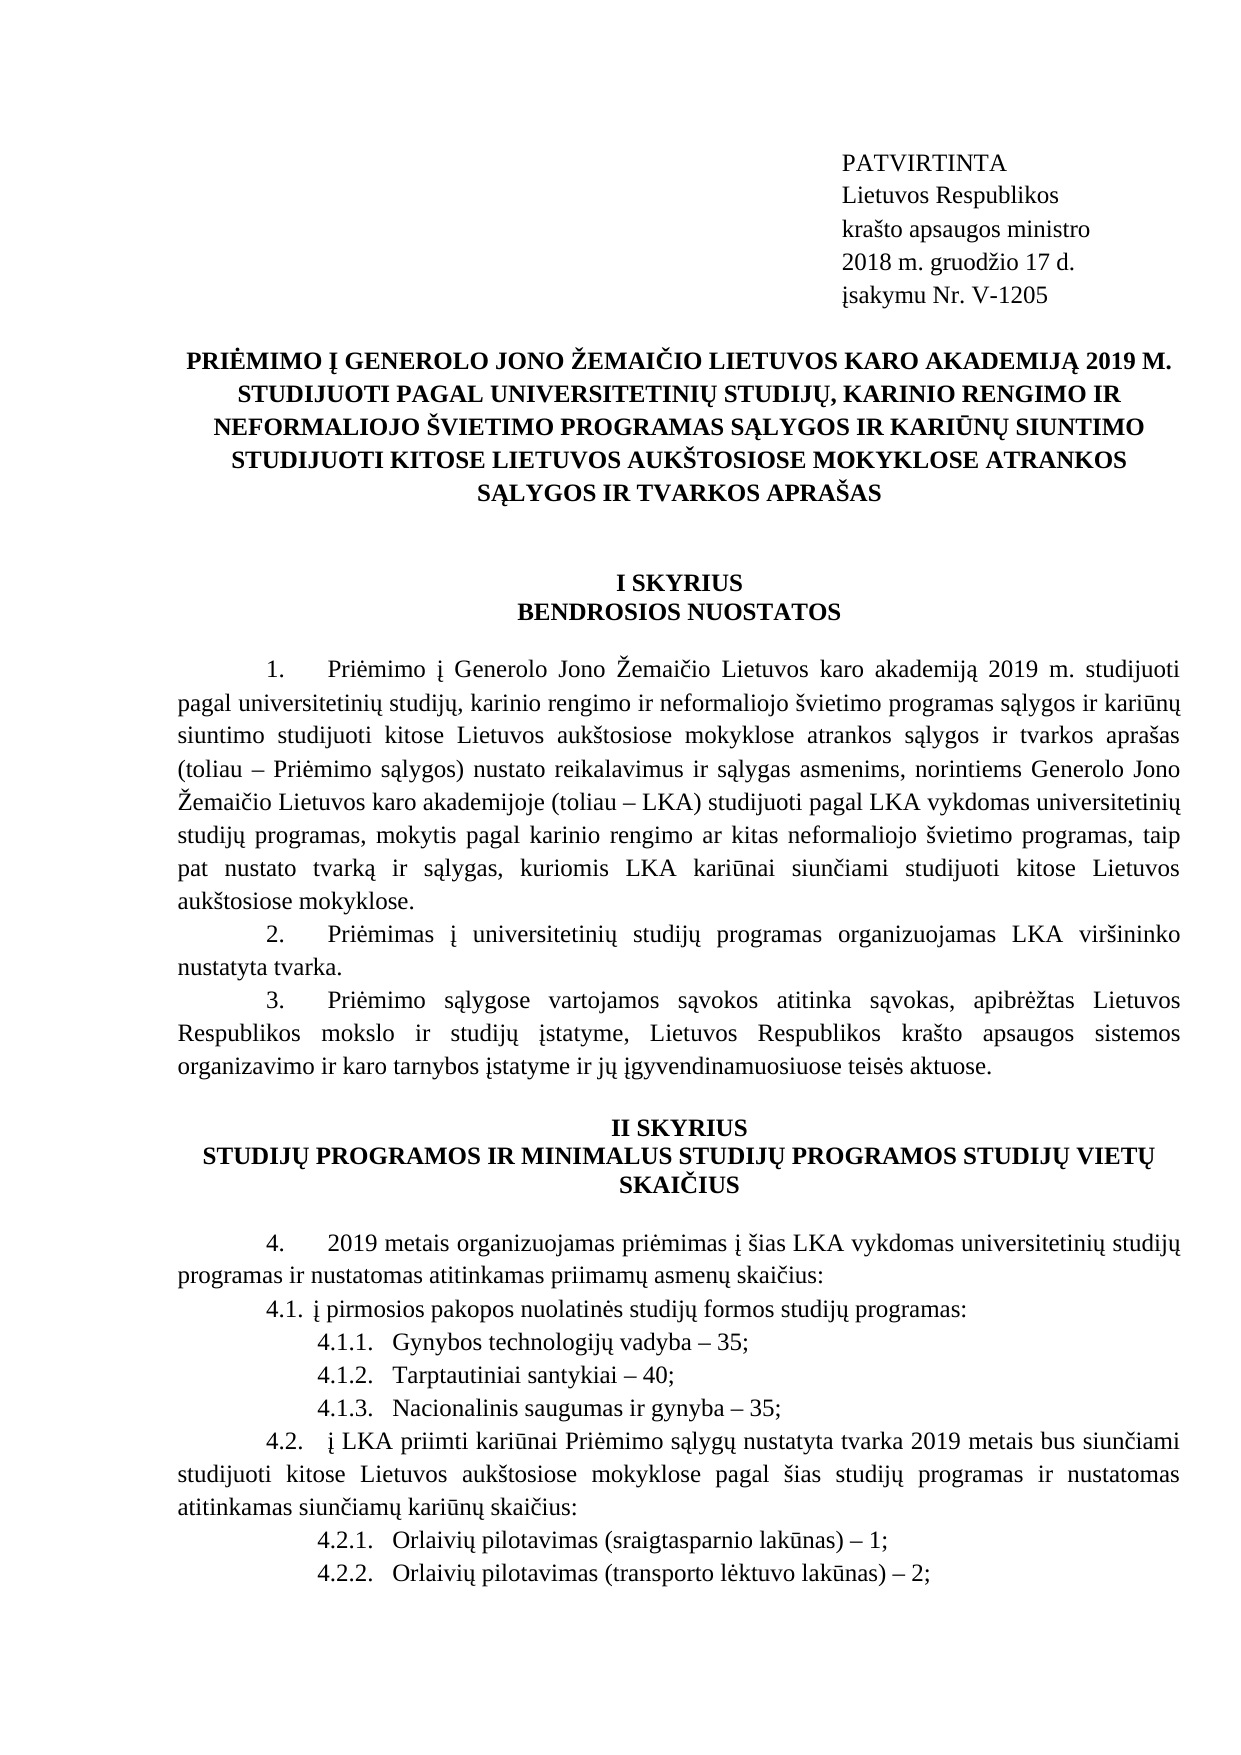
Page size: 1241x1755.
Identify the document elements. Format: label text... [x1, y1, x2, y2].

text 4.1.1. Gynybos technologijų vadyba – 35; [317, 1327, 1181, 1355]
text II SKYRIUS [177, 1113, 1181, 1141]
text 2. Priėmimas į universitetinių studijų programas organizuojamas LKA viršininko nustatyta tvarka. [177, 919, 1181, 981]
text 4.2. į LKA priimti kariūnai Priėmimo sąlygų nustatyta tvarka 2019 metais bus siunčiami studijuoti kitose Lietuvos aukštosiose mokyklose pagal šias studijų programas ir nustatomas atitinkamas siunčiamų kariūnų skaičius: [177, 1426, 1181, 1521]
text įsakymu Nr. V-1205 [177, 280, 1181, 308]
text 4.2.2. Orlaivių pilotavimas (transporto lėktuvo lakūnas) – 2; [317, 1558, 1181, 1587]
text Lietuvos Respublikos [177, 181, 1181, 209]
text PATVIRTINTA [177, 148, 1181, 176]
text 1. Priėmimo į Generolo Jono Žemaičio Lietuvos karo akademiją 2019 m. studijuoti pagal universitetinių studijų, karinio rengimo ir neformaliojo švietimo programas sąlygos ir kariūnų siuntimo studijuoti kitose Lietuvos aukštosiose mokyklose atrankos sąlygos ir tvarkos aprašas (toliau – Priėmimo sąlygos) nustato reikalavimus ir sąlygas asmenims, norintiems Generolo Jono Žemaičio Lietuvos karo akademijoje (toliau – LKA) studijuoti pagal LKA vykdomas universitetinių studijų programas, mokytis pagal karinio rengimo ar kitas neformaliojo švietimo programas, taip pat nustato tvarką ir sąlygas, kuriomis LKA kariūnai siunčiami studijuoti kitose Lietuvos aukštosiose mokyklose. [177, 654, 1181, 914]
text 3. Priėmimo sąlygose vartojamos sąvokos atitinka sąvokas, apibrėžtas Lietuvos Respublikos mokslo ir studijų įstatyme, Lietuvos Respublikos krašto apsaugos sistemos organizavimo ir karo tarnybos įstatyme ir jų įgyvendinamuosiuose teisės aktuose. [177, 985, 1181, 1079]
text 4.2.1. Orlaivių pilotavimas (sraigtasparnio lakūnas) – 1; [317, 1525, 1181, 1553]
text krašto apsaugos ministro [177, 214, 1181, 242]
text I SKYRIUS [177, 568, 1181, 597]
text STUDIJŲ PROGRAMOS IR MINIMALUS STUDIJŲ PROGRAMOS STUDIJŲ VIETŲ SKAIČIUS [177, 1141, 1181, 1199]
text BENDROSIOS NUOSTATOS [177, 597, 1181, 626]
text 4.1. į pirmosios pakopos nuolatinės studijų formos studijų programas: [266, 1294, 1181, 1322]
text 2018 m. gruodžio 17 d. [177, 247, 1181, 275]
text 4.1.3. Nacionalinis saugumas ir gynyba – 35; [317, 1393, 1181, 1421]
text 4. 2019 metais organizuojamas priėmimas į šias LKA vykdomas universitetinių studijų programas ir nustatomas atitinkamas priimamų asmenų skaičius: [177, 1228, 1181, 1289]
text 4.1.2. Tarptautiniai santykiai – 40; [317, 1360, 1181, 1388]
text PRIĖMIMO Į GENEROLO JONO ŽEMAIČIO LIETUVOS KARO AKADEMIJĄ 2019 M. STUDIJUOTI PAGAL UNIVERSITETINIŲ STUDIJŲ, KARINIO RENGIMO IR NEFORMALIOJO ŠVIETIMO PROGRAMAS SĄLYGOS IR KARIŪNŲ SIUNTIMO STUDIJUOTI KITOSE LIETUVOS AUKŠTOSIOSE MOKYKLOSE ATRANKOS SĄLYGOS IR TVARKOS APRAŠAS [177, 346, 1181, 507]
